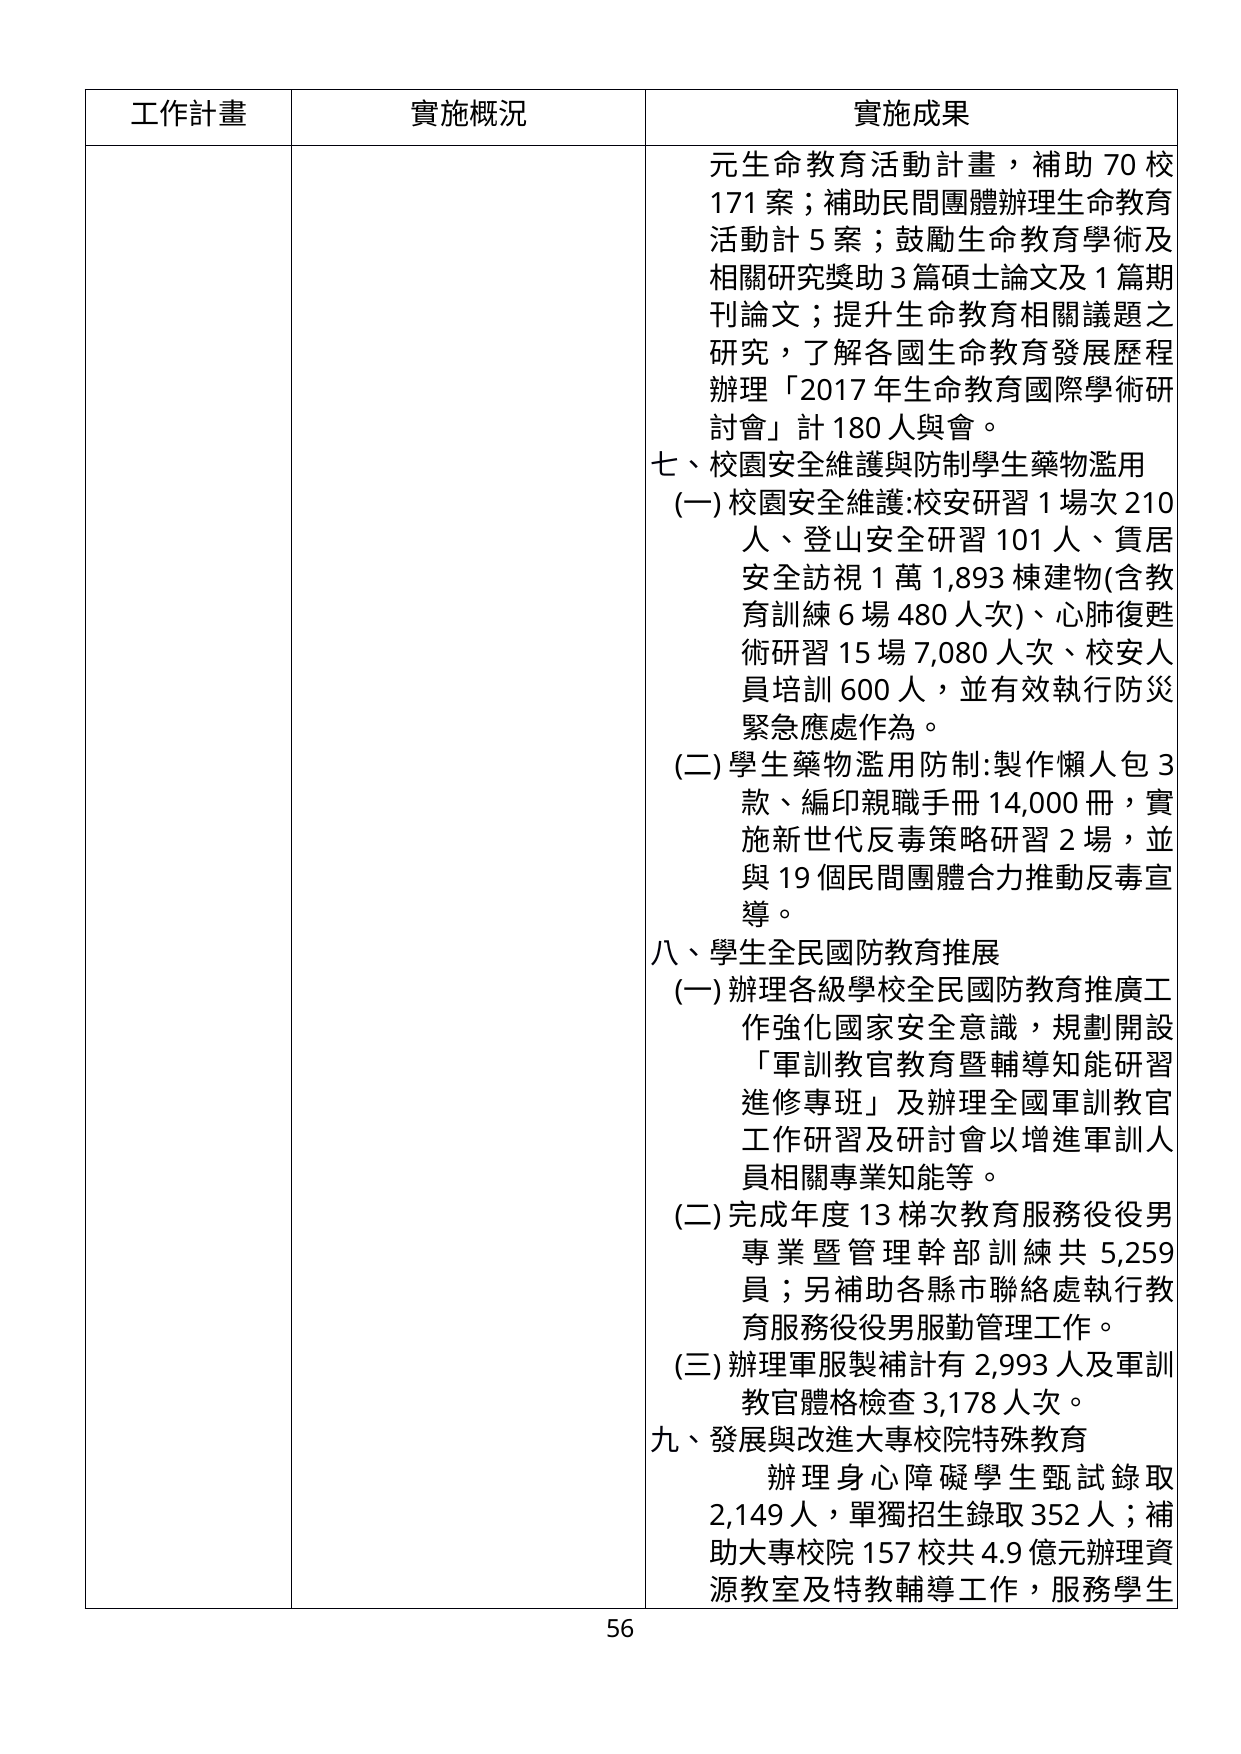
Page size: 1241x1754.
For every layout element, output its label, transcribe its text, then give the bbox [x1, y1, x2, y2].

table_cell [86, 146, 291, 1608]
table_cell 推動大專學生事務工作 設置四區學生事務工作協調聯絡中心，據以協助本部推動大專校院學務工作，並辦理2次跨區學務長會議、8次分區學務長會議；辦理「106年度全國大專校院學生事務工作研討會」，共200人參與；核定補助學務工作計畫共41案，補助27校公立大專校院及55所私立大專校院辦理學生事務與輔導工作特色主題計畫；配合大專校院私立大專校院學輔經費書面審查， 106年度私立大專校院完成查核共計26校。 推動性別平等教育 修正性平法第27、27條之1、30條。 辦理南中北3場次地方政府性平會工作坊。 補助大專校院辦理106年度情感教育課程與教學相關活動計畫24案、性平教育課程教學開發及推動策略研究計畫14案。 出版性別平等教育專刊52期、性別平等教育季刊4期。 辦理調查專業人員培訓193人、大專校院性平會座談會及傳承會約400人參加。` 推動大專社團志工社會服務及社團活動 教育優先區寒暑假中小學生營隊活動106年寒暑假共補助1,026個營隊活動，參與志工人數24,854人，受服務學校為1,021校，計63,775位中小學學生參與活動。 106年3月25日、26日假國立中正大學辦理「106年全國大專校院學生社團評選暨觀摩活動」，共有151所公私立大專校院，278個學生社團參與評選。 106年8月14、15日假樹德科技大學辦理「106年度全國大專校院課外活動主管會議」，計200人參加。 推動學生輔導工作 為協助大專校院推動學生輔導工作，促進學生心理健康，預防學生認知、情緒及行為問題與適應困難，並提供專業諮詢服務，補助聘用243名專任專業輔導人員及兼任鐘點費，並辦理新進專任專業輔導人員在職培訓，設置四區「大專校院輔導工作協調諮詢中心」，協助本部推動學生輔導相關政策，加強校際、區域性交流及緊急事項協助，補助辦理76場次學生輔導工作計畫、68校辦理校園自殺防治守門人培訓等，以建立三級學生輔導體系。 強化公民實踐促進校園友善方案 落實辦理「教育部人權及公民教育中程計畫」，並深化各教育階段公民素養之課程活動內涵，精進教師公民素養專業知能之在職進修及推動性別平等教育與多元志工服務方案，建構青年公共參與網絡。 推動生命教育工作 強化「教育部生命教育全球資訊網」網站功能，提供教師申請帳號分享教材資源；評選及表揚20所生命教育特色學校及24名績優人員；部分補助大專校院申請校園多元生命教育活動計畫，補助70校171案；補助民間團體辦理生命教育活動計5案；鼓勵生命教育學術及相關研究獎助3篇碩士論文及1篇期刊論文；提升生命教育相關議題之研究，了解各國生命教育發展歷程辦理「2017年生命教育國際學術研討會」計180人與會。 校園安全維護與防制學生藥物濫用 校園安全維護:校安研習1場次210人、登山安全研習101人、賃居安全訪視1萬1,893棟建物(含教育訓練6場480人次)、心肺復甦術研習15場7,080人次、校安人員培訓600人，並有效執行防災緊急應處作為。 學生藥物濫用防制:製作懶人包3款、編印親職手冊14,000冊，實施新世代反毒策略研習2場，並與19個民間團體合力推動反毒宣導。 學生全民國防教育推展 辦理各級學校全民國防教育推廣工作強化國家安全意識，規劃開設「軍訓教官教育暨輔導知能研習進修專班」及辦理全國軍訓教官工作研習及研討會以增進軍訓人員相關專業知能等。 完成年度13梯次教育服務役役男專業暨管理幹部訓練共5,259員；另補助各縣市聯絡處執行教育服務役役男服勤管理工作。 辦理軍服製補計有2,993人及軍訓教官體格檢查3,178人次。 發展與改進大專校院特殊教育 辦理身心障礙學生甄試錄取2,149人，單獨招生錄取352人；補助大專校院157校共4.9億元辦理資源教室及特教輔導工作，服務學生1.3萬人；委託大學特教中心完成4,681人次特教學生鑑定報告。評估教育輔具需求900人次、借出3,000多件，提供點字及有聲書，補助大專校院55校共8,700餘萬元改善無障礙環境。辦理大專聽障、視障、腦性麻痺學生夏令營。 [646, 146, 1177, 1608]
table_header 工作計畫 [86, 90, 291, 144]
table_cell [292, 146, 645, 1608]
table_header 實施成果 [646, 90, 1177, 144]
table_header 實施概況 [292, 90, 645, 144]
